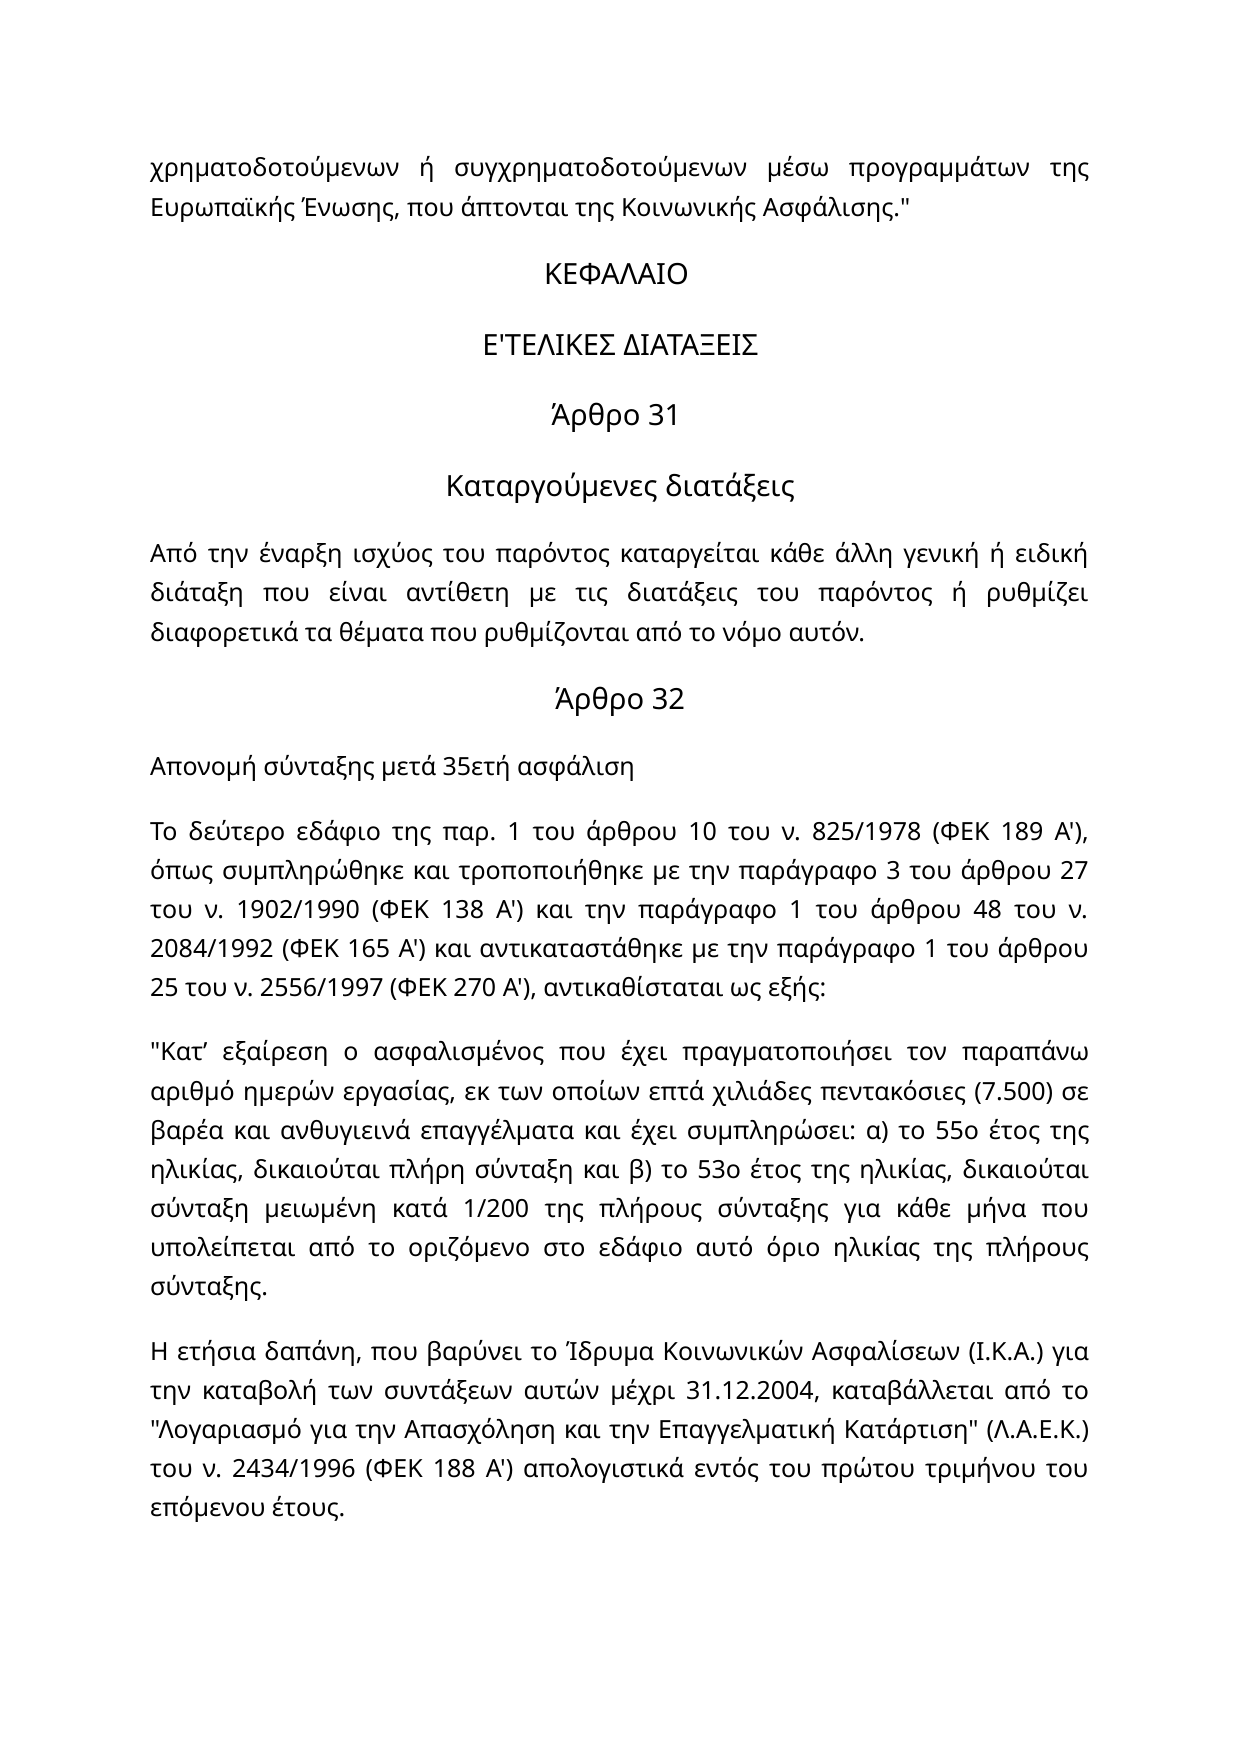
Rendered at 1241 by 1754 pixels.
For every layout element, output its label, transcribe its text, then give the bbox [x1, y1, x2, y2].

text "Κατ’ εξαίρεση ο ασφαλισμένος που έχει πραγματοποιήσει τον παραπάνω αριθμό ημερών εργασίας, εκ των οποίων επτά χιλιάδες πεντακόσιες (7.500) σε βαρέα και ανθυγιεινά επαγγέλματα και έχει συμπληρώσει: α) το 55ο έτος της ηλικίας, δικαιούται πλήρη σύνταξη και β) το 53ο έτος της ηλικίας, δικαιούται σύνταξη μειωμένη κατά 1/200 της πλήρους σύνταξης για κάθε μήνα που υπολείπεται από το οριζόμενο στο εδάφιο αυτό όριο ηλικίας της πλήρους σύνταξης. [150, 1034, 1090, 1303]
subtitle Ε'ΤΕΛΙΚΕΣ ΔΙΑΤΑΞΕΙΣ [150, 324, 1090, 364]
text Από την έναρξη ισχύος του παρόντος καταργείται κάθε άλλη γενική ή ειδική διάταξη που είναι αντίθετη με τις διατάξεις του παρόντος ή ρυθμίζει διαφορετικά τα θέματα που ρυθμίζονται από το νόμο αυτόν. [150, 536, 1090, 648]
subtitle ΚΕΦΑΛΑΙΟ [150, 253, 1090, 293]
subtitle Άρθρο 31 [150, 394, 1090, 434]
text χρηματοδοτούμενων ή συγχρηματοδοτούμενων μέσω προγραμμάτων της Ευρωπαϊκής Ένωσης, που άπτονται της Κοινωνικής Ασφάλισης." [150, 150, 1090, 223]
subtitle Καταργούμενες διατάξεις [150, 465, 1090, 505]
text Το δεύτερο εδάφιο της παρ. 1 του άρθρου 10 του ν. 825/1978 (ΦΕΚ 189 Α'), όπως συμπληρώθηκε και τροποποιήθηκε με την παράγραφο 3 του άρθρου 27 του ν. 1902/1990 (ΦΕΚ 138 Α') και την παράγραφο 1 του άρθρου 48 του ν. 2084/1992 (ΦΕΚ 165 Α') και αντικαταστάθηκε με την παράγραφο 1 του άρθρου 25 του ν. 2556/1997 (ΦΕΚ 270 Α'), αντικαθίσταται ως εξής: [150, 813, 1090, 1004]
text Η ετήσια δαπάνη, που βαρύνει το Ίδρυμα Κοινωνικών Ασφαλίσεων (Ι.Κ.Α.) για την καταβολή των συντάξεων αυτών μέχρι 31.12.2004, καταβάλλεται από το "Λογαριασμό για την Απασχόληση και την Επαγγελματική Κατάρτιση" (Λ.Α.Ε.Κ.) του ν. 2434/1996 (ΦΕΚ 188 Α') απολογιστικά εντός του πρώτου τριμήνου του επόμενου έτους. [150, 1333, 1090, 1524]
text Απονομή σύνταξης μετά 35ετή ασφάλιση [150, 749, 1090, 783]
subtitle Άρθρο 32 [150, 678, 1090, 718]
